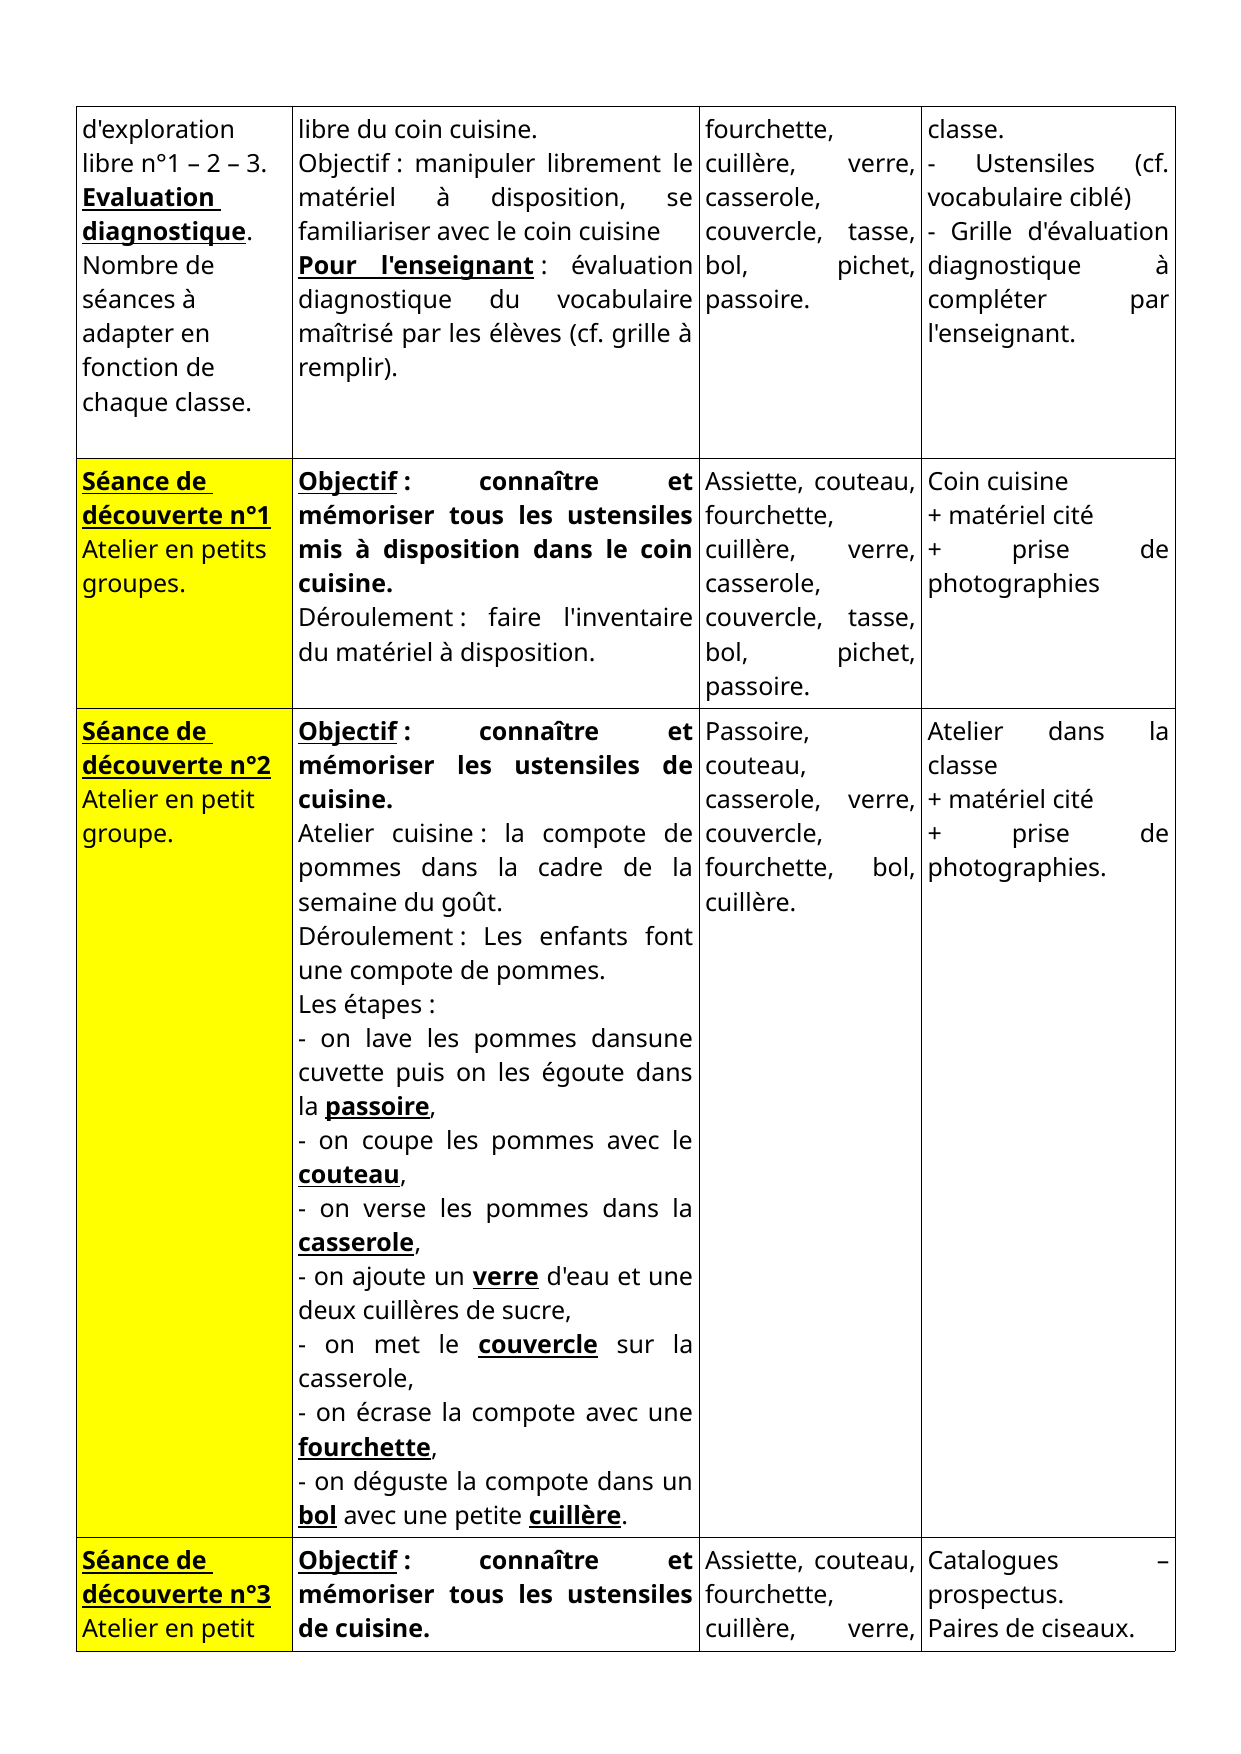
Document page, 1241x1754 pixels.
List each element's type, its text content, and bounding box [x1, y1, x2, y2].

table_cell fourchette, cuillère, verre, casserole, couvercle, tasse, bol, pichet, passoire. [700, 107, 921, 458]
table_cell Assiette, couteau, fourchette, cuillère, verre, [700, 1538, 921, 1651]
table_cell Séance de découverte n°3 Atelier en petit [77, 1538, 292, 1651]
table_cell classe. - Ustensiles (cf. vocabulaire ciblé) - Grille d'évaluation diagnostique à compléter par l'enseignant. [922, 107, 1175, 458]
table_cell Objectif : connaître et mémoriser tous les ustensiles de cuisine. [293, 1538, 699, 1651]
table_cell Assiette, couteau, fourchette, cuillère, verre, casserole, couvercle, tasse, bol, pichet, passoire. [700, 459, 921, 708]
table_cell Objectif : connaître et mémoriser les ustensiles de cuisine. Atelier cuisine : la compote de pommes dans la cadre de la semaine du goût. Déroulement : Les enfants font une compote de pommes. Les étapes : - on lave les pommes dansune cuvette puis on les égoute dans la passoire, - on coupe les pommes avec le couteau, - on verse les pommes dans la casserole, - on ajoute un verre d'eau et une deux cuillères de sucre, - on met le couvercle sur la casserole, - on écrase la compote avec une fourchette, - on déguste la compote dans un bol avec une petite cuillère. [293, 709, 699, 1537]
table_cell libre du coin cuisine. Objectif : manipuler librement le matériel à disposition, se familiariser avec le coin cuisine Pour l'enseignant : évaluation diagnostique du vocabulaire maîtrisé par les élèves (cf. grille à remplir). [293, 107, 699, 458]
table_cell Objectif : connaître et mémoriser tous les ustensiles mis à disposition dans le coin cuisine. Déroulement : faire l'inventaire du matériel à disposition. [293, 459, 699, 708]
table_cell d'exploration libre n°1 – 2 – 3. Evaluation diagnostique. Nombre de séances à adapter en fonction de chaque classe. [77, 107, 292, 458]
table_cell Atelier dans la classe + matériel cité + prise de photographies. [922, 709, 1175, 1537]
table_cell Séance de découverte n°2 Atelier en petit groupe. [77, 709, 292, 1537]
table_cell Passoire, couteau, casserole, verre, couvercle, fourchette, bol, cuillère. [700, 709, 921, 1537]
table_cell Catalogues – prospectus. Paires de ciseaux. [922, 1538, 1175, 1651]
table_cell Séance de découverte n°1 Atelier en petits groupes. [77, 459, 292, 708]
table_cell Coin cuisine + matériel cité + prise de photographies [922, 459, 1175, 708]
